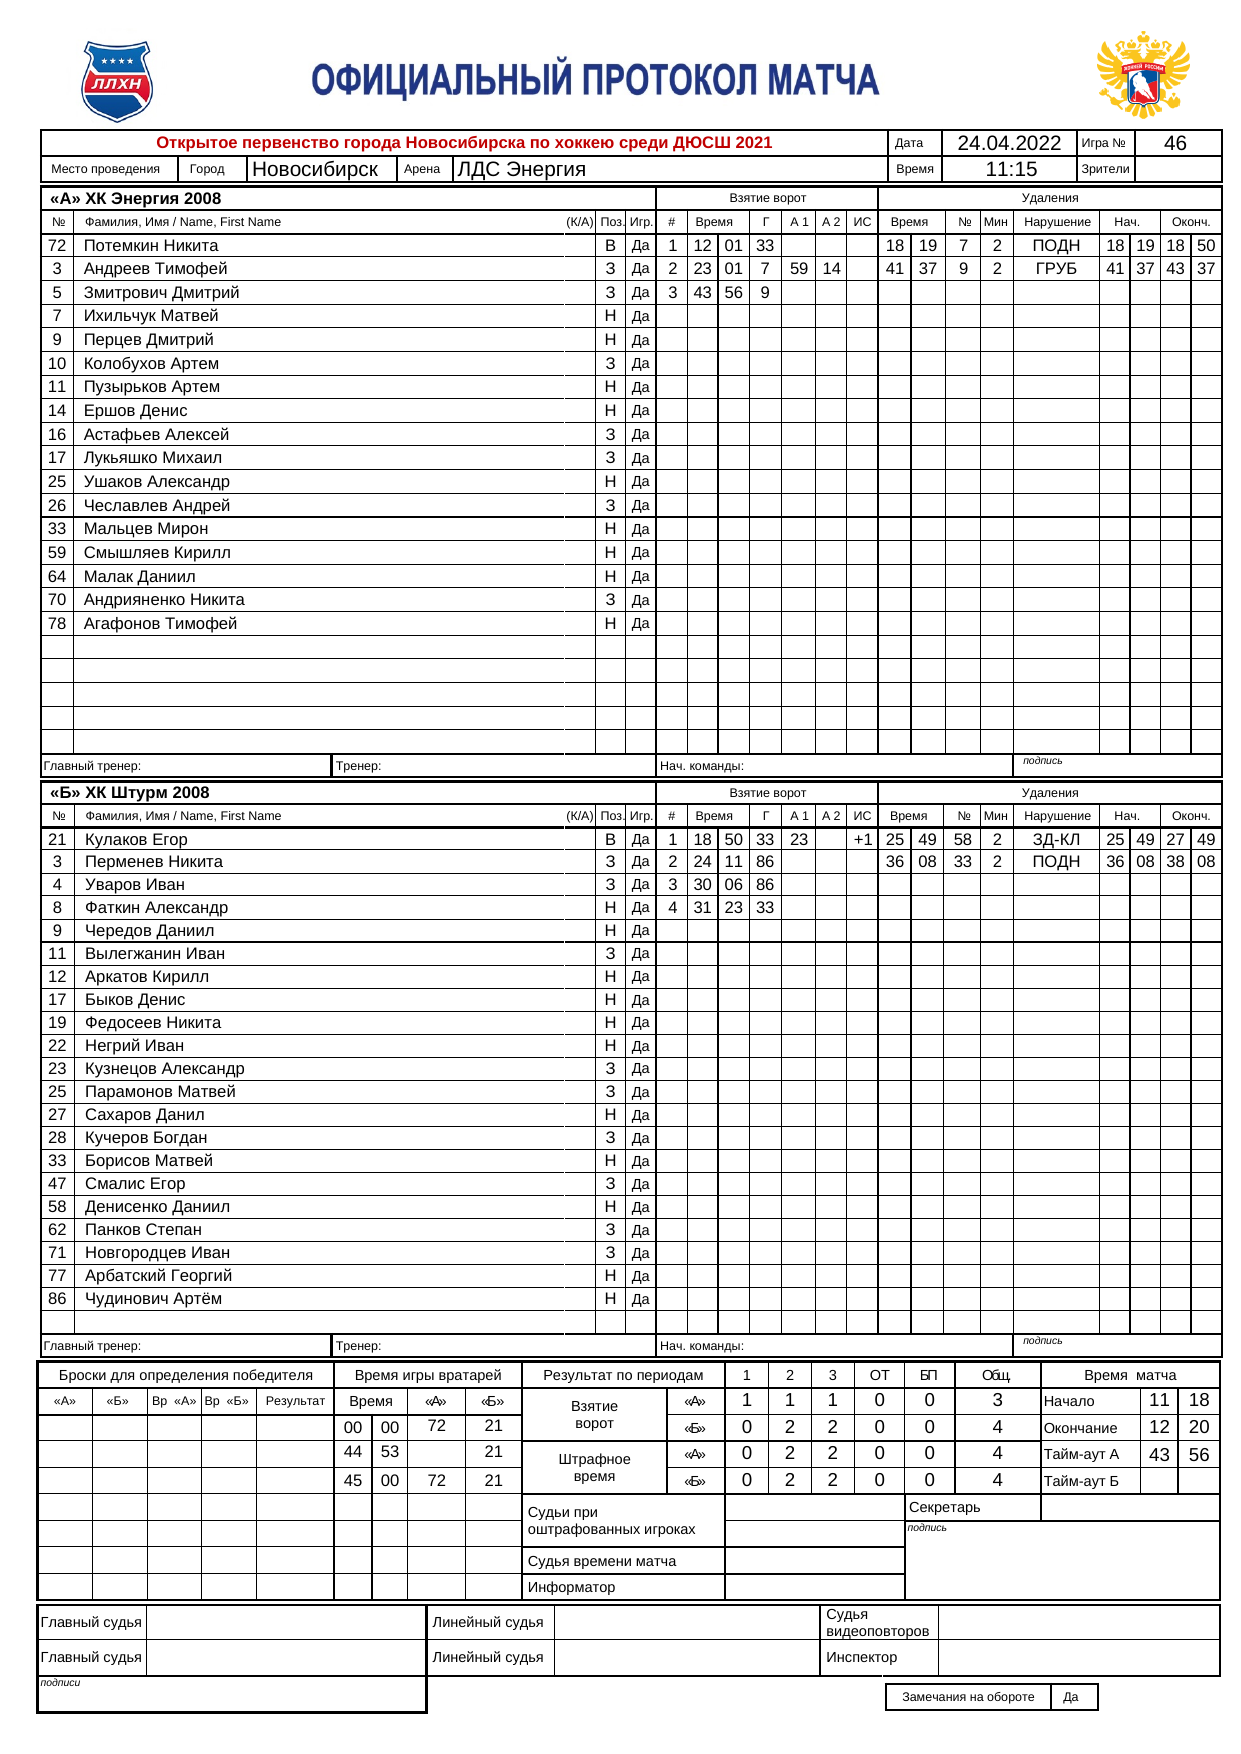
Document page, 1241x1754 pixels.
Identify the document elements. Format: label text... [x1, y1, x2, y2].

table_cell [782, 707, 815, 729]
table_cell [879, 1127, 910, 1149]
table_cell 86 [750, 850, 781, 872]
table_cell Да [626, 829, 655, 849]
table_cell [981, 1127, 1013, 1149]
table_cell [816, 399, 846, 422]
table_cell [879, 989, 910, 1011]
table_cell 18 [1179, 1389, 1219, 1413]
table_cell [782, 966, 815, 987]
table_cell [373, 1521, 407, 1546]
table_cell [981, 281, 1013, 303]
table_header Результат по периодам [523, 1363, 724, 1387]
table_cell Да [626, 1035, 655, 1057]
table_cell 12 [1141, 1415, 1177, 1440]
table_cell 36 [1100, 850, 1129, 872]
table_cell [1131, 1150, 1160, 1172]
table_cell [657, 1242, 687, 1264]
table_cell [782, 328, 815, 351]
table_cell [1014, 1035, 1099, 1057]
table_cell [1014, 494, 1099, 516]
table_cell [1100, 399, 1129, 422]
table_cell [257, 1521, 333, 1546]
table_header 24.04.2022 [943, 131, 1076, 155]
table_cell подпись [1014, 755, 1221, 776]
table_cell [1192, 565, 1221, 587]
table_cell [657, 920, 687, 941]
table_cell [657, 305, 687, 327]
table_cell [688, 470, 717, 493]
table_cell [1014, 707, 1099, 729]
table_cell [782, 565, 815, 587]
table_cell [1100, 683, 1129, 706]
table_cell [657, 636, 687, 658]
table_cell 3 [42, 850, 74, 872]
table_cell [981, 1150, 1013, 1172]
table_cell [688, 494, 717, 516]
table_cell [750, 352, 781, 374]
table_cell 2 [769, 1415, 811, 1440]
table_cell [1161, 612, 1190, 634]
table_cell 0 [726, 1442, 768, 1467]
table_cell [74, 636, 564, 658]
table_cell [1099, 1682, 1220, 1711]
table_cell [657, 1265, 687, 1287]
table_cell [719, 683, 749, 706]
table_cell [688, 328, 717, 351]
table_cell [750, 1173, 781, 1195]
table_header Взятие ворот [657, 188, 877, 209]
table_cell [847, 874, 877, 895]
table_cell Н [596, 966, 625, 987]
table_cell [657, 352, 687, 374]
table_cell Н [596, 989, 625, 1011]
table_cell Новгородцев Иван [75, 1242, 564, 1264]
table_cell [750, 730, 781, 753]
table_cell Лукьяшко Михаил [74, 446, 564, 469]
table_cell [719, 446, 749, 469]
table_header Открытое первенство города Новосибирска по хоккею среди ДЮСШ 2021 [42, 131, 887, 155]
table_cell [1100, 1058, 1129, 1079]
table_cell [750, 636, 781, 658]
table_cell [1131, 352, 1160, 374]
table_cell [74, 730, 564, 753]
table_cell [1161, 636, 1190, 658]
table_cell [912, 707, 945, 729]
table_cell [912, 1311, 943, 1333]
table_cell [688, 1150, 717, 1172]
table_cell З [596, 1081, 625, 1103]
table_cell Фамилия, Имя / Name, First Name [75, 805, 565, 826]
table_cell Оконч. [1161, 805, 1221, 826]
table_cell [981, 494, 1013, 516]
table_cell 86 [42, 1288, 74, 1310]
table_cell [719, 588, 749, 611]
table_cell [565, 1242, 595, 1264]
table_header БП [905, 1363, 954, 1387]
table_cell [879, 966, 910, 987]
table_cell Денисенко Даниил [75, 1196, 564, 1218]
table_cell 25 [42, 1081, 74, 1103]
table_cell [816, 1196, 846, 1218]
table_cell [782, 446, 815, 469]
table_cell [93, 1494, 147, 1520]
table_cell 3 [657, 281, 687, 303]
table_cell [428, 1677, 882, 1711]
table_cell Быков Денис [75, 989, 564, 1011]
table_cell [944, 1035, 980, 1057]
table_cell Г [750, 805, 781, 826]
table_cell [1161, 1081, 1190, 1103]
table_cell [1100, 494, 1129, 516]
table_cell [782, 423, 815, 445]
table_cell Негрий Иван [75, 1035, 564, 1057]
table_cell [565, 1150, 595, 1172]
table_cell [912, 896, 943, 918]
table_cell [944, 1012, 980, 1033]
table_cell [879, 470, 910, 493]
table_cell [981, 1288, 1013, 1310]
table_cell [782, 920, 815, 941]
table_cell [879, 376, 910, 398]
table_cell [1100, 989, 1129, 1011]
table_cell [1100, 446, 1129, 469]
table_cell Город [179, 157, 246, 181]
table_cell [816, 896, 846, 918]
table_cell [1100, 352, 1129, 374]
table_cell [847, 1311, 877, 1333]
table_cell [719, 730, 749, 753]
table_cell «А» [668, 1442, 724, 1467]
table_cell 19 [42, 1012, 74, 1033]
table_cell Смалис Егор [75, 1173, 564, 1195]
table_cell З [596, 446, 625, 469]
table_cell [1131, 1058, 1160, 1079]
table_cell [1161, 1104, 1190, 1126]
table_cell Судья видеоповторов [821, 1606, 938, 1639]
table_cell [1192, 636, 1221, 658]
table_cell [1100, 565, 1129, 587]
table_cell [74, 707, 564, 729]
table_cell 7 [42, 305, 73, 327]
table_cell 49 [1131, 829, 1160, 849]
table_cell [879, 1219, 910, 1241]
table_cell [847, 1242, 877, 1264]
table_cell [879, 305, 910, 327]
table_cell [847, 1035, 877, 1057]
table_cell [1100, 423, 1129, 445]
table_cell 45 [335, 1468, 371, 1493]
table_cell [981, 1104, 1013, 1126]
table_cell [688, 1104, 717, 1126]
table_cell [1100, 1150, 1129, 1172]
table_cell 3 [657, 874, 687, 895]
table_cell 06 [719, 874, 749, 895]
table_cell [912, 1150, 943, 1172]
table_cell [816, 281, 846, 303]
table_cell [912, 328, 945, 351]
table_cell В [596, 235, 625, 256]
table_cell [688, 966, 717, 987]
table_cell [1131, 1081, 1160, 1103]
table_cell [879, 920, 910, 941]
table_cell Н [596, 1150, 625, 1172]
table_cell [688, 1058, 717, 1079]
table_cell Змитрович Дмитрий [74, 281, 564, 303]
table_cell [946, 636, 980, 658]
table_cell [1192, 707, 1221, 729]
table_cell Да [626, 1288, 655, 1310]
table_cell [1161, 1012, 1190, 1033]
table_cell [719, 494, 749, 516]
table_cell [148, 1574, 201, 1599]
table_cell [565, 565, 595, 587]
table_cell [750, 541, 781, 564]
table_cell [565, 352, 595, 374]
table_cell Время [688, 805, 749, 826]
table_cell [847, 328, 877, 351]
table_cell [782, 305, 815, 327]
table_cell [1131, 1288, 1160, 1310]
table_cell [688, 1265, 717, 1287]
table_cell [1131, 1242, 1160, 1264]
table_cell 4 [956, 1468, 1040, 1493]
table_cell [1192, 1265, 1221, 1287]
table_cell [944, 1127, 980, 1149]
table_cell [93, 1574, 147, 1599]
table_cell [981, 1265, 1013, 1287]
table_cell [816, 1035, 846, 1057]
table_cell [565, 659, 595, 682]
table_cell [1192, 1173, 1221, 1195]
table_cell [565, 470, 595, 493]
table_cell [657, 966, 687, 987]
table_cell 33 [944, 850, 980, 872]
table_cell 30 [688, 874, 717, 895]
table_cell 9 [42, 920, 74, 941]
table_cell 18 [688, 829, 717, 849]
table_cell [657, 541, 687, 564]
table_cell [596, 683, 625, 706]
table_cell [981, 874, 1013, 895]
table_cell Кузнецов Александр [75, 1058, 564, 1079]
table_cell 2 [657, 850, 687, 872]
table_cell Фаткин Александр [75, 896, 564, 918]
table_cell [335, 1494, 371, 1520]
table_cell [912, 470, 945, 493]
table_cell [1192, 1081, 1221, 1103]
table_cell [1192, 281, 1221, 303]
table_cell [657, 1150, 687, 1172]
table_cell [1014, 1127, 1099, 1149]
table_cell +1 [847, 829, 877, 849]
table_cell 3 [956, 1389, 1040, 1413]
table_cell [879, 1104, 910, 1126]
table_cell [847, 470, 877, 493]
table_cell [750, 305, 781, 327]
table_cell Новосибирск [248, 157, 396, 181]
table_cell [1161, 565, 1190, 587]
table_cell Чередов Даниил [75, 920, 564, 941]
table_cell [1014, 1173, 1099, 1195]
table_cell [847, 636, 877, 658]
table_cell [408, 1494, 465, 1520]
table_cell Н [596, 1104, 625, 1126]
table_cell 0 [726, 1468, 768, 1493]
table_cell [750, 494, 781, 516]
table_cell 8 [42, 896, 74, 918]
table_cell [74, 659, 564, 682]
table_cell [782, 235, 815, 256]
table_cell [816, 328, 846, 351]
table_cell [688, 1242, 717, 1264]
table_cell [657, 707, 687, 729]
table_cell [1100, 966, 1129, 987]
table_cell [335, 1521, 371, 1546]
table_cell [1100, 730, 1129, 753]
table_cell [1192, 399, 1221, 422]
table_cell 1 [769, 1389, 811, 1413]
table_cell Оконч. [1161, 211, 1221, 233]
table_header Время игры вратарей [335, 1363, 521, 1387]
table_cell «А» [668, 1389, 724, 1413]
table_cell [750, 518, 781, 540]
table_cell [912, 588, 945, 611]
table_cell [719, 920, 749, 941]
table_cell [1014, 966, 1099, 987]
table_cell [944, 966, 980, 987]
table_cell 10 [42, 352, 73, 374]
table_cell [912, 612, 945, 634]
table_cell [879, 1081, 910, 1103]
table_cell [1161, 1242, 1190, 1264]
table_cell [782, 1150, 815, 1172]
table_cell [565, 494, 595, 516]
table_cell [847, 588, 877, 611]
table_cell [816, 376, 846, 398]
table_cell [1161, 1058, 1190, 1079]
table_cell [879, 636, 910, 658]
table_cell [657, 989, 687, 1011]
table_cell [719, 943, 749, 964]
table_cell [816, 730, 846, 753]
table_cell [565, 235, 595, 256]
table_cell А 1 [782, 211, 815, 233]
table_cell [816, 1311, 846, 1333]
table_cell [257, 1416, 333, 1440]
table_cell [1131, 1035, 1160, 1057]
table_cell [1161, 588, 1190, 611]
table_cell [565, 588, 595, 611]
table_header ОТ [855, 1363, 904, 1387]
table_cell 21 [466, 1468, 521, 1493]
table_cell [816, 305, 846, 327]
table_cell Да [626, 494, 655, 516]
table_cell [750, 920, 781, 941]
table_cell [946, 730, 980, 753]
table_cell [782, 1173, 815, 1195]
table_cell [565, 829, 595, 849]
table_cell [93, 1441, 147, 1467]
table_cell [1161, 659, 1190, 682]
table_cell Кулаков Егор [75, 829, 564, 849]
table_cell [912, 1127, 943, 1149]
table_cell [1131, 1265, 1160, 1287]
table_cell [981, 1173, 1013, 1195]
table_cell Да [626, 1012, 655, 1033]
table_cell Главный тренер: [42, 755, 330, 776]
table_cell [688, 659, 717, 682]
table_cell [944, 874, 980, 895]
table_cell [565, 683, 595, 706]
table_cell ЛДС Энергия [454, 157, 887, 181]
table_cell [1161, 966, 1190, 987]
table_cell Сахаров Данил [75, 1104, 564, 1126]
table_cell 24 [688, 850, 717, 872]
table_cell Малак Даниил [74, 565, 564, 587]
table_cell [750, 1035, 781, 1057]
table_cell Н [596, 518, 625, 540]
table_cell [946, 281, 980, 303]
table_cell [147, 1640, 425, 1675]
table_cell [373, 1494, 407, 1520]
table_cell [847, 565, 877, 587]
table_cell [1131, 707, 1160, 729]
table_cell [1100, 612, 1129, 634]
table_cell [688, 1311, 717, 1333]
table_cell З [596, 257, 625, 280]
table_cell [1014, 943, 1099, 964]
table_cell 7 [946, 235, 980, 256]
table_cell 72 [408, 1468, 465, 1493]
table_cell [912, 494, 945, 516]
table_cell [912, 966, 943, 987]
table_cell Штрафное время [523, 1442, 666, 1493]
table_cell [1131, 376, 1160, 398]
table_cell [719, 1311, 749, 1333]
table_cell [1131, 896, 1160, 918]
table_cell [750, 1081, 781, 1103]
table_cell [816, 541, 846, 564]
table_cell 26 [42, 494, 73, 516]
table_cell [847, 1196, 877, 1218]
table_cell [1014, 470, 1099, 493]
table_cell [750, 1311, 781, 1333]
table_cell Да [626, 1058, 655, 1079]
table_cell [1131, 989, 1160, 1011]
table_cell [1192, 1104, 1221, 1126]
table_cell А 2 [816, 805, 846, 826]
table_cell Н [596, 1288, 625, 1310]
table_cell 19 [1131, 235, 1160, 256]
table_cell А 1 [782, 805, 815, 826]
table_cell 11 [42, 943, 74, 964]
table_cell [879, 565, 910, 587]
table_cell [879, 730, 910, 753]
table_cell Линейный судья [428, 1606, 554, 1639]
table_cell [719, 1173, 749, 1195]
table_cell «А» [39, 1389, 92, 1413]
table_cell 9 [946, 257, 980, 280]
table_cell Секретарь [906, 1495, 1040, 1520]
table_cell [596, 659, 625, 682]
table_cell 1 [657, 829, 687, 849]
table_cell [1131, 494, 1160, 516]
table_cell [1014, 423, 1099, 445]
table_cell 21 [42, 829, 74, 849]
table_cell [782, 352, 815, 374]
table_cell [1161, 376, 1190, 398]
table_cell [782, 1265, 815, 1287]
table_cell [565, 966, 595, 987]
table_cell [782, 1127, 815, 1149]
table_cell 18 [879, 235, 910, 256]
table_cell [1014, 1311, 1099, 1333]
table_cell [946, 683, 980, 706]
table_cell [816, 1058, 846, 1079]
table_cell [912, 1196, 943, 1218]
table_cell [1014, 989, 1099, 1011]
table_cell [946, 707, 980, 729]
table_cell [202, 1521, 256, 1546]
table_cell [1192, 1150, 1221, 1172]
table_cell [816, 565, 846, 587]
table_cell подпись [906, 1522, 1219, 1599]
table_cell 2 [981, 850, 1013, 872]
table_cell З [596, 423, 625, 445]
table_cell Время [889, 157, 941, 181]
table_cell [408, 1547, 465, 1573]
table_cell [1014, 328, 1099, 351]
table_cell З [596, 1127, 625, 1149]
table_cell [1131, 1127, 1160, 1149]
table_cell [1100, 1219, 1129, 1241]
table_cell [688, 683, 717, 706]
table_cell [847, 920, 877, 941]
table_cell 33 [750, 829, 781, 849]
table_cell Н [596, 920, 625, 941]
table_cell [1136, 157, 1221, 181]
table_cell [782, 281, 815, 303]
table_cell [688, 588, 717, 611]
table_cell [657, 446, 687, 469]
table_cell [1192, 1127, 1221, 1149]
table_cell [1141, 1468, 1177, 1493]
table_cell [1131, 541, 1160, 564]
table_cell 20 [1179, 1415, 1219, 1440]
table_cell [596, 636, 625, 658]
table_cell [719, 659, 749, 682]
table_cell Н [596, 328, 625, 351]
table_cell [565, 920, 595, 941]
table_cell [1161, 920, 1190, 941]
table_header «Б» ХК Штурм 2008 [42, 783, 655, 803]
table_cell 2 [981, 257, 1013, 280]
table_cell [750, 588, 781, 611]
table_cell Да [626, 1150, 655, 1172]
table_cell [981, 541, 1013, 564]
table_cell [782, 541, 815, 564]
table_cell Чеславлев Андрей [74, 494, 564, 516]
table_cell [981, 636, 1013, 658]
table_cell [42, 730, 73, 753]
table_cell 25 [42, 470, 73, 493]
table_cell [750, 707, 781, 729]
table_cell 50 [719, 829, 749, 849]
table_cell 4 [657, 896, 687, 918]
table_cell [1131, 636, 1160, 658]
table_cell [1192, 920, 1221, 941]
table_cell [1192, 966, 1221, 987]
table_cell [816, 707, 846, 729]
table_cell [1161, 989, 1190, 1011]
table_cell Потемкин Никита [74, 235, 564, 256]
table_cell [596, 707, 625, 729]
table_cell Уваров Иван [75, 874, 564, 895]
table_cell [147, 1606, 425, 1639]
table_cell [1161, 1173, 1190, 1195]
table_cell 27 [1161, 829, 1190, 849]
table_cell [879, 1058, 910, 1079]
table_cell [981, 446, 1013, 469]
table_cell [719, 470, 749, 493]
table_cell [782, 1058, 815, 1079]
table_cell [1131, 659, 1160, 682]
table_cell [847, 1265, 877, 1287]
table_cell [565, 281, 595, 303]
table_cell [847, 1173, 877, 1195]
table_cell [750, 1058, 781, 1079]
table_cell 49 [1192, 829, 1221, 849]
table_cell [565, 1288, 595, 1310]
table_cell [1192, 470, 1221, 493]
table_cell 2 [981, 829, 1013, 849]
table_cell [1161, 874, 1190, 895]
table_cell [847, 1104, 877, 1126]
table_cell 0 [855, 1415, 904, 1440]
table_cell № [42, 211, 73, 233]
table_cell [912, 683, 945, 706]
table_cell [719, 1104, 749, 1126]
table_cell [750, 399, 781, 422]
table_cell [565, 612, 595, 634]
table_cell [912, 659, 945, 682]
table_cell [565, 257, 595, 280]
table_cell [408, 1521, 465, 1546]
table_cell [847, 1219, 877, 1241]
table_cell 0 [905, 1415, 954, 1440]
table_cell Главный судья [39, 1606, 146, 1639]
table_cell 77 [42, 1265, 74, 1287]
table_cell 25 [1100, 829, 1129, 849]
table_cell [912, 352, 945, 374]
table_cell 78 [42, 612, 73, 634]
table_cell Да [626, 612, 655, 634]
table_cell [1131, 1012, 1160, 1033]
table_cell [688, 518, 717, 540]
table_cell [944, 989, 980, 1011]
table_cell Агафонов Тимофей [74, 612, 564, 634]
table_cell [1014, 588, 1099, 611]
table_cell [1014, 896, 1099, 918]
table_cell 16 [42, 423, 73, 445]
table_header Взятие ворот [657, 783, 877, 803]
table_cell Зрители [1078, 157, 1134, 181]
table_cell 11 [42, 376, 73, 398]
table_cell [847, 966, 877, 987]
table_cell [782, 850, 815, 872]
table_header Игра № [1078, 131, 1134, 155]
table_cell [202, 1416, 256, 1440]
table_cell 0 [726, 1415, 768, 1440]
table_cell 41 [1100, 257, 1129, 280]
table_cell [565, 1104, 595, 1126]
table_cell [816, 920, 846, 941]
table_cell 08 [1131, 850, 1160, 872]
table_cell [688, 1081, 717, 1103]
table_cell [912, 1081, 943, 1103]
table_cell [1014, 352, 1099, 374]
table_cell [1014, 1219, 1099, 1241]
table_cell Чудинович Артём [75, 1288, 564, 1310]
table_cell Н [596, 612, 625, 634]
table_cell [373, 1547, 407, 1573]
table_cell [912, 1242, 943, 1264]
table_cell Да [626, 896, 655, 918]
table_cell Н [596, 376, 625, 398]
table_cell [1014, 683, 1099, 706]
table_cell [750, 989, 781, 1011]
table_cell [782, 636, 815, 658]
table_cell 33 [750, 235, 781, 256]
table_cell [939, 1606, 1219, 1639]
table_cell З [596, 1242, 625, 1264]
table_cell [1100, 1311, 1129, 1333]
table_cell 2 [812, 1415, 854, 1440]
table_cell [782, 659, 815, 682]
table_cell [816, 1012, 846, 1033]
table_cell [912, 1035, 943, 1057]
table_cell [1014, 376, 1099, 398]
table_cell Тренер: [333, 755, 655, 776]
table_cell [816, 966, 846, 987]
table_cell [657, 1219, 687, 1241]
table_cell [657, 565, 687, 587]
table_cell [1100, 1242, 1129, 1264]
table_cell [912, 730, 945, 753]
table_cell З [596, 494, 625, 516]
table_cell 41 [879, 257, 910, 280]
table_header «А» ХК Энергия 2008 [42, 188, 655, 209]
table_cell 23 [719, 896, 749, 918]
table_cell [981, 352, 1013, 374]
table_cell [626, 683, 655, 706]
table_cell [1014, 1012, 1099, 1033]
table_cell [657, 683, 687, 706]
table_cell [1100, 281, 1129, 303]
table_cell [782, 1035, 815, 1057]
table_cell 11 [719, 850, 749, 872]
table_cell [565, 305, 595, 327]
table_cell Н [596, 565, 625, 587]
table_cell [782, 1104, 815, 1126]
table_cell [1192, 1058, 1221, 1079]
table_cell Арена [398, 157, 452, 181]
table_cell [565, 1058, 595, 1079]
table_cell [816, 683, 846, 706]
table_cell [750, 423, 781, 445]
table_cell Г [750, 211, 781, 233]
table_cell Н [596, 1012, 625, 1033]
table_cell Мальцев Мирон [74, 518, 564, 540]
table_cell [657, 1012, 687, 1033]
table_cell [782, 376, 815, 398]
table_cell [1161, 1288, 1190, 1310]
table_cell [879, 1173, 910, 1195]
table_cell [565, 989, 595, 1011]
table_cell Н [596, 1265, 625, 1287]
table_cell 4 [42, 874, 74, 895]
table_cell Время [879, 805, 943, 826]
table_cell [946, 305, 980, 327]
table_cell [202, 1547, 256, 1573]
table_cell [257, 1468, 333, 1493]
table_cell [879, 707, 910, 729]
table_cell Время [688, 211, 749, 233]
table_cell [816, 423, 846, 445]
table_cell [42, 707, 73, 729]
table_cell [39, 1521, 92, 1546]
table_cell [981, 399, 1013, 422]
table_header Да [1052, 1685, 1097, 1709]
table_cell [1100, 588, 1129, 611]
table_cell Да [626, 966, 655, 987]
table_cell [42, 659, 73, 682]
table_cell 4 [956, 1442, 1040, 1467]
table_cell [981, 943, 1013, 964]
table_cell [847, 683, 877, 706]
table_cell [1100, 659, 1129, 682]
table_cell [555, 1640, 819, 1675]
table_cell [1192, 446, 1221, 469]
table_cell [981, 518, 1013, 540]
table_cell 28 [42, 1127, 74, 1149]
table_cell Информатор [523, 1575, 724, 1599]
table_cell [816, 636, 846, 658]
table_cell [1192, 588, 1221, 611]
table_cell [39, 1441, 92, 1467]
table_cell Поз. [596, 805, 625, 826]
table_cell З [596, 588, 625, 611]
table_cell Аркатов Кирилл [75, 966, 564, 987]
table_cell подпись [1014, 1335, 1221, 1356]
table_cell [750, 683, 781, 706]
table_cell 43 [688, 281, 717, 303]
table_cell [565, 943, 595, 964]
table_cell [782, 1081, 815, 1103]
table_cell [202, 1441, 256, 1467]
table_cell [816, 1288, 846, 1310]
table_cell [719, 1058, 749, 1079]
table_header Замечания на обороте [887, 1685, 1050, 1709]
table_cell [1014, 1265, 1099, 1287]
table_cell 25 [879, 829, 910, 849]
table_cell Да [626, 541, 655, 564]
table_cell [1131, 281, 1160, 303]
table_cell [981, 1196, 1013, 1218]
table_cell [939, 1640, 1219, 1675]
table_cell 72 [42, 235, 73, 256]
table_cell 37 [912, 257, 945, 280]
table_cell [657, 1196, 687, 1218]
table_cell [565, 707, 595, 729]
table_cell Колобухов Артем [74, 352, 564, 374]
table_cell [879, 423, 910, 445]
table_cell (К/А) [565, 805, 595, 826]
table_cell Взятие ворот [523, 1389, 666, 1440]
table_cell Нарушение [1014, 211, 1099, 233]
table_cell [1014, 281, 1099, 303]
table_cell [626, 636, 655, 658]
table_cell Да [626, 281, 655, 303]
table_cell [944, 1219, 980, 1241]
table_cell 27 [42, 1104, 74, 1126]
table_cell 0 [855, 1468, 904, 1493]
table_cell [1100, 376, 1129, 398]
table_cell [719, 1196, 749, 1218]
table_cell [719, 305, 749, 327]
table_cell [912, 874, 943, 895]
table_cell [1192, 352, 1221, 374]
table_cell [1192, 730, 1221, 753]
table_cell [750, 1288, 781, 1310]
table_cell Да [626, 850, 655, 872]
table_cell [688, 446, 717, 469]
table_cell [688, 612, 717, 634]
table_cell Тренер: [333, 1335, 655, 1356]
table_cell 3 [42, 257, 73, 280]
table_cell Андрияненко Никита [74, 588, 564, 611]
table_cell Время [335, 1389, 407, 1413]
table_cell 31 [688, 896, 717, 918]
table_cell [719, 1127, 749, 1149]
table_cell [1161, 423, 1190, 445]
table_cell [719, 1219, 749, 1241]
table_cell Да [626, 376, 655, 398]
table_cell [750, 659, 781, 682]
table_cell [688, 1173, 717, 1195]
table_cell [1131, 470, 1160, 493]
table_cell [879, 541, 910, 564]
table_cell [719, 423, 749, 445]
table_cell [816, 1173, 846, 1195]
table_cell [847, 257, 877, 280]
table_cell [912, 1058, 943, 1079]
table_cell Н [596, 1196, 625, 1218]
table_cell [750, 376, 781, 398]
table_cell [879, 1288, 910, 1310]
table_cell [1192, 423, 1221, 445]
table_cell [688, 565, 717, 587]
table_cell [847, 376, 877, 398]
table_cell [750, 1127, 781, 1149]
table_cell 64 [42, 565, 73, 587]
table_cell [1192, 612, 1221, 634]
table_cell [1131, 874, 1160, 895]
table_cell подписи [39, 1677, 425, 1711]
table_cell 12 [688, 235, 717, 256]
table_cell [816, 1127, 846, 1149]
table_cell 11 [1141, 1389, 1177, 1413]
table_cell [93, 1547, 147, 1573]
table_cell [847, 1058, 877, 1079]
table_cell [726, 1575, 904, 1599]
table_cell Вылегжанин Иван [75, 943, 564, 964]
table_cell [626, 730, 655, 753]
table_cell [879, 399, 910, 422]
table_cell Судьи при оштрафованных игроках [523, 1495, 724, 1546]
table_cell Арбатский Георгий [75, 1265, 564, 1287]
table_cell [879, 943, 910, 964]
table_cell [946, 399, 980, 422]
table_cell [1161, 1150, 1190, 1172]
table_cell [981, 376, 1013, 398]
table_cell [1100, 541, 1129, 564]
table_cell [1100, 1288, 1129, 1310]
table_cell [719, 518, 749, 540]
table_cell [946, 494, 980, 516]
table_cell [42, 1311, 74, 1333]
table_cell [39, 1574, 92, 1599]
table_cell Н [596, 1035, 625, 1057]
table_cell [847, 1288, 877, 1310]
table_cell Н [596, 399, 625, 422]
table_cell [912, 446, 945, 469]
table_cell [688, 1288, 717, 1310]
table_cell [719, 1035, 749, 1057]
table_cell ИС [847, 211, 877, 233]
table_cell 0 [905, 1442, 954, 1467]
table_cell [688, 541, 717, 564]
table_cell [657, 1104, 687, 1126]
table_cell [719, 966, 749, 987]
table_cell [1131, 305, 1160, 327]
table_cell [944, 1242, 980, 1264]
table_cell [1192, 305, 1221, 327]
table_cell [1100, 920, 1129, 941]
table_cell [1014, 305, 1099, 327]
table_cell 9 [750, 281, 781, 303]
table_cell [750, 565, 781, 587]
table_cell [1014, 1150, 1099, 1172]
table_cell [335, 1574, 371, 1599]
table_cell ПОДН [1014, 235, 1099, 256]
table_cell [981, 328, 1013, 351]
table_cell [946, 376, 980, 398]
table_cell [1100, 636, 1129, 658]
table_cell [1014, 874, 1099, 895]
table_cell З [596, 850, 625, 872]
table_cell Игр. [626, 211, 655, 233]
table_cell Нач. [1100, 805, 1160, 826]
table_cell [657, 470, 687, 493]
table_cell Нарушение [1014, 805, 1099, 826]
table_cell [1161, 446, 1190, 469]
table_cell [879, 1035, 910, 1057]
table_cell [1161, 730, 1190, 753]
table_cell Да [626, 423, 655, 445]
table_cell [657, 328, 687, 351]
table_cell [879, 281, 910, 303]
table_cell [981, 730, 1013, 753]
table_cell [565, 1035, 595, 1057]
table_cell 14 [42, 399, 73, 422]
table_cell [847, 850, 877, 872]
table_cell [1192, 1288, 1221, 1310]
table_cell [257, 1494, 333, 1520]
table_cell 7 [750, 257, 781, 280]
table_cell [39, 1468, 92, 1493]
table_cell Тайм-аут Б [1042, 1468, 1140, 1493]
table_cell [74, 683, 564, 706]
table_cell [1161, 683, 1190, 706]
table_cell [816, 1242, 846, 1264]
table_cell [148, 1547, 201, 1573]
table_cell Окончание [1042, 1415, 1140, 1440]
table_cell [657, 659, 687, 682]
table_cell Да [626, 943, 655, 964]
table_cell [782, 989, 815, 1011]
table_header Удаления [879, 783, 1221, 803]
table_cell 2 [657, 257, 687, 280]
table_cell [719, 1265, 749, 1287]
table_cell [750, 1242, 781, 1264]
table_cell [782, 943, 815, 964]
table_cell Игр. [626, 805, 655, 826]
table_cell Да [626, 446, 655, 469]
table_cell [1100, 707, 1129, 729]
table_cell [782, 612, 815, 634]
table_cell [981, 470, 1013, 493]
table_cell [1014, 1104, 1099, 1126]
table_cell [847, 1150, 877, 1172]
table_cell [816, 518, 846, 540]
table_cell Да [626, 328, 655, 351]
table_cell Борисов Матвей [75, 1150, 564, 1172]
table_cell 53 [373, 1441, 407, 1467]
table_cell [1131, 423, 1160, 445]
table_cell [42, 636, 73, 658]
table_cell З [596, 874, 625, 895]
table_cell [847, 423, 877, 445]
table_cell Да [626, 1242, 655, 1264]
table_cell [657, 1035, 687, 1057]
table_cell [847, 896, 877, 918]
table_cell [596, 730, 625, 753]
table_cell 58 [944, 829, 980, 849]
table_cell 0 [905, 1389, 954, 1413]
table_cell 59 [42, 541, 73, 564]
table_cell [981, 423, 1013, 445]
table_cell [1161, 470, 1190, 493]
table_cell [816, 1104, 846, 1126]
table_cell [1131, 518, 1160, 540]
table_cell [1161, 1127, 1190, 1149]
table_cell [912, 376, 945, 398]
table_cell [782, 1219, 815, 1241]
table_cell Да [626, 920, 655, 941]
table_cell [847, 541, 877, 564]
table_cell [946, 446, 980, 469]
table_cell [912, 1265, 943, 1287]
table_cell [1014, 1196, 1099, 1218]
table_cell [719, 1288, 749, 1310]
table_cell [912, 1288, 943, 1310]
table_cell [1100, 1173, 1129, 1195]
table_cell [879, 659, 910, 682]
table_cell [565, 1311, 595, 1333]
table_cell [946, 612, 980, 634]
table_cell Федосеев Никита [75, 1012, 564, 1033]
table_cell [782, 1288, 815, 1310]
table_cell 62 [42, 1219, 74, 1241]
table_cell Вр «А» [148, 1389, 201, 1413]
table_cell [565, 328, 595, 351]
table_cell 4 [956, 1415, 1040, 1440]
table_cell [626, 659, 655, 682]
table_cell [981, 966, 1013, 987]
table_cell 43 [1161, 257, 1190, 280]
table_cell Да [626, 565, 655, 587]
table_cell [1131, 730, 1160, 753]
table_cell [879, 352, 910, 374]
table_cell [879, 446, 910, 469]
table_cell [946, 588, 980, 611]
table_cell 00 [373, 1416, 407, 1440]
table_cell [1014, 730, 1099, 753]
table_cell [148, 1521, 201, 1546]
table_cell З [596, 1058, 625, 1079]
table_cell [981, 1242, 1013, 1264]
table_cell 0 [855, 1442, 904, 1467]
table_cell [981, 565, 1013, 587]
table_cell Тайм-аут А [1042, 1441, 1140, 1467]
table_cell 58 [42, 1196, 74, 1218]
table_cell [879, 1196, 910, 1218]
table_cell [719, 565, 749, 587]
table_cell 1 [657, 235, 687, 256]
table_cell [565, 636, 595, 658]
table_cell Ершов Денис [74, 399, 564, 422]
table_cell [688, 399, 717, 422]
table_cell # [657, 805, 687, 826]
table_cell [944, 1104, 980, 1126]
table_cell 0 [855, 1389, 904, 1413]
table_cell [1131, 328, 1160, 351]
table_cell [1192, 683, 1221, 706]
table_cell Главный судья [39, 1640, 146, 1675]
table_cell Да [626, 235, 655, 256]
table_cell [912, 1219, 943, 1241]
table_cell [1131, 1104, 1160, 1126]
table_cell [148, 1441, 201, 1467]
table_cell [912, 1012, 943, 1033]
table_cell «Б» [668, 1468, 724, 1493]
table_cell [912, 1173, 943, 1195]
table_cell [782, 896, 815, 918]
table_cell [719, 636, 749, 658]
table_cell [1014, 1081, 1099, 1103]
table_cell Место проведения [42, 157, 177, 181]
table_cell [847, 352, 877, 374]
table_cell [750, 1012, 781, 1033]
table_cell [1161, 1311, 1190, 1333]
table_header 1 [726, 1363, 768, 1387]
table_cell [1131, 446, 1160, 469]
table_cell [750, 1150, 781, 1172]
table_cell [782, 1012, 815, 1033]
table_cell [1192, 943, 1221, 964]
table_cell 56 [1179, 1441, 1219, 1467]
table_cell [1161, 305, 1190, 327]
table_cell [42, 683, 73, 706]
table_cell [944, 1265, 980, 1287]
table_cell 12 [42, 966, 74, 987]
table_cell [1100, 943, 1129, 964]
table_cell (К/А) [565, 211, 595, 233]
table_cell [981, 707, 1013, 729]
table_cell [565, 874, 595, 895]
table_cell [565, 376, 595, 398]
table_cell [565, 1081, 595, 1103]
table_cell [565, 1196, 595, 1218]
table_cell [1192, 1311, 1221, 1333]
table_header Удаления [879, 188, 1221, 209]
table_cell 70 [42, 588, 73, 611]
table_cell [912, 943, 943, 964]
table_cell [816, 235, 846, 256]
table_cell [555, 1606, 819, 1639]
table_cell 21 [466, 1416, 521, 1440]
table_cell [408, 1574, 465, 1599]
table_cell З [596, 281, 625, 303]
table_cell [719, 1242, 749, 1264]
table_cell [688, 423, 717, 445]
table_cell [719, 612, 749, 634]
table_cell 00 [373, 1468, 407, 1493]
table_cell [750, 470, 781, 493]
table_cell Линейный судья [428, 1640, 554, 1675]
table_cell [944, 943, 980, 964]
table_cell [946, 328, 980, 351]
table_cell [912, 305, 945, 327]
table_cell [1014, 659, 1099, 682]
table_cell [750, 943, 781, 964]
table_cell [1192, 1012, 1221, 1033]
table_cell З [596, 1219, 625, 1241]
table_cell [657, 1173, 687, 1195]
table_cell [1100, 1265, 1129, 1287]
table_cell [408, 1441, 465, 1467]
table_cell [912, 989, 943, 1011]
table_cell [912, 1104, 943, 1126]
table_cell [688, 920, 717, 941]
table_cell [1192, 376, 1221, 398]
table_cell [1131, 399, 1160, 422]
table_cell [944, 1288, 980, 1310]
table_cell [719, 1081, 749, 1103]
table_cell Ушаков Александр [74, 470, 564, 493]
table_cell 72 [408, 1416, 465, 1440]
table_cell [1161, 1265, 1190, 1287]
table_cell ИС [847, 805, 877, 826]
table_cell [657, 1127, 687, 1149]
table_cell [688, 989, 717, 1011]
table_cell Да [626, 1173, 655, 1195]
table_cell [944, 1081, 980, 1103]
table_cell 18 [1100, 235, 1129, 256]
table_cell Перменев Никита [75, 850, 564, 872]
table_cell [202, 1574, 256, 1599]
table_cell [912, 636, 945, 658]
table_cell [1131, 683, 1160, 706]
table_cell «Б» [668, 1415, 724, 1440]
table_cell 33 [42, 518, 73, 540]
table_cell Пузырьков Артем [74, 376, 564, 398]
table_cell [946, 518, 980, 540]
table_cell [1192, 659, 1221, 682]
table_cell [944, 1173, 980, 1195]
table_cell 38 [1161, 850, 1190, 872]
table_cell [1161, 494, 1190, 516]
table_cell [816, 829, 846, 849]
table_cell «А» [408, 1389, 465, 1413]
table_cell [946, 352, 980, 374]
table_cell [688, 1035, 717, 1057]
table_cell Мин [981, 211, 1013, 233]
table_cell [912, 399, 945, 422]
table_cell [847, 494, 877, 516]
table_cell «Б» [93, 1389, 147, 1413]
table_cell [879, 588, 910, 611]
table_cell [946, 541, 980, 564]
table_cell 23 [42, 1058, 74, 1079]
table_cell [202, 1494, 256, 1520]
table_cell 1 [726, 1389, 768, 1413]
table_cell [1192, 989, 1221, 1011]
table_cell [1014, 541, 1099, 564]
table_cell 43 [1141, 1441, 1177, 1467]
table_cell Н [596, 305, 625, 327]
table_cell [1161, 352, 1190, 374]
table_cell [1100, 896, 1129, 918]
table_cell [657, 612, 687, 634]
table_cell [466, 1547, 521, 1573]
table_cell [782, 494, 815, 516]
table_cell Да [626, 1127, 655, 1149]
table_cell [782, 730, 815, 753]
table_cell [847, 446, 877, 469]
table_cell Время [879, 211, 945, 233]
table_cell [1014, 612, 1099, 634]
table_cell Да [626, 1081, 655, 1103]
table_cell [782, 874, 815, 895]
table_cell [39, 1416, 92, 1440]
table_cell [688, 305, 717, 327]
table_cell [816, 612, 846, 634]
table_cell Да [626, 352, 655, 374]
table_cell 14 [816, 257, 846, 280]
table_cell [1014, 636, 1099, 658]
table_cell 08 [1192, 850, 1221, 872]
table_cell [847, 1012, 877, 1033]
table_cell [816, 1265, 846, 1287]
table_cell [1100, 1196, 1129, 1218]
table_cell [719, 707, 749, 729]
table_cell 01 [719, 235, 749, 256]
table_cell [981, 1081, 1013, 1103]
table_cell [816, 850, 846, 872]
table_cell [626, 707, 655, 729]
table_cell [1100, 518, 1129, 540]
table_cell [981, 659, 1013, 682]
table_cell 44 [335, 1441, 371, 1467]
table_cell [847, 399, 877, 422]
table_cell 33 [42, 1150, 74, 1172]
table_cell [1100, 1104, 1129, 1126]
table_cell 59 [782, 257, 815, 280]
table_cell [1100, 1035, 1129, 1057]
table_cell [1179, 1468, 1219, 1493]
table_cell [944, 1196, 980, 1218]
table_cell [657, 399, 687, 422]
table_cell [565, 399, 595, 422]
table_cell [1131, 1311, 1160, 1333]
table_cell ЗД-КЛ [1014, 829, 1099, 849]
table_cell Да [626, 588, 655, 611]
table_cell 11:15 [943, 157, 1076, 181]
table_cell [1192, 518, 1221, 540]
table_cell Результат [257, 1389, 333, 1413]
table_cell [816, 989, 846, 1011]
table_cell [912, 518, 945, 540]
table_cell [565, 1127, 595, 1149]
table_cell [750, 446, 781, 469]
table_cell 17 [42, 446, 73, 469]
table_cell [750, 1265, 781, 1287]
table_cell 37 [1131, 257, 1160, 280]
table_cell [981, 305, 1013, 327]
table_cell Нач. команды: [657, 755, 1012, 776]
table_cell [782, 683, 815, 706]
table_cell [75, 1311, 564, 1333]
table_cell [1192, 1196, 1221, 1218]
table_cell № [946, 211, 980, 233]
table_cell Главный тренер: [42, 1335, 330, 1356]
table_cell [565, 446, 595, 469]
table_cell [657, 423, 687, 445]
table_cell Фамилия, Имя / Name, First Name [74, 211, 565, 233]
table_cell [847, 281, 877, 303]
table_cell [1131, 612, 1160, 634]
table_cell 18 [1161, 235, 1190, 256]
table_header 46 [1136, 131, 1221, 155]
table_cell [1161, 1219, 1190, 1241]
table_cell [1131, 920, 1160, 941]
table_cell [719, 1012, 749, 1033]
table_cell 33 [750, 896, 781, 918]
table_cell Вр «Б» [202, 1389, 256, 1413]
table_cell [719, 376, 749, 398]
table_header Общ. [956, 1363, 1040, 1387]
table_cell Да [626, 1219, 655, 1241]
table_cell [912, 423, 945, 445]
table_cell [726, 1521, 904, 1546]
table_cell [657, 943, 687, 964]
table_cell Перцев Дмитрий [74, 328, 564, 351]
table_header Броски для определения победителя [39, 1363, 333, 1387]
table_cell [912, 541, 945, 564]
table_cell [816, 1219, 846, 1241]
table_cell [944, 1311, 980, 1333]
table_cell Кучеров Богдан [75, 1127, 564, 1149]
table_cell А 2 [816, 211, 846, 233]
table_cell [981, 1311, 1013, 1333]
table_cell # [657, 211, 687, 233]
table_cell [981, 683, 1013, 706]
table_cell [1100, 1012, 1129, 1033]
table_cell [257, 1441, 333, 1467]
table_cell [626, 1311, 655, 1333]
table_cell [1014, 518, 1099, 540]
table_cell [565, 541, 595, 564]
table_cell [1100, 1127, 1129, 1149]
table_cell [688, 730, 717, 753]
table_cell [1192, 1219, 1221, 1241]
table_cell Парамонов Матвей [75, 1081, 564, 1103]
table_cell [1014, 446, 1099, 469]
table_cell [726, 1548, 904, 1573]
table_cell Смышляев Кирилл [74, 541, 564, 564]
table_cell Да [626, 1265, 655, 1287]
table_cell [981, 1012, 1013, 1033]
table_cell 37 [1192, 257, 1221, 280]
table_cell [1131, 1196, 1160, 1218]
table_cell 21 [466, 1441, 521, 1467]
table_cell 86 [750, 874, 781, 895]
table_cell 22 [42, 1035, 74, 1057]
table_cell [1192, 494, 1221, 516]
table_cell [816, 494, 846, 516]
table_cell [1161, 1035, 1190, 1057]
table_cell [565, 1219, 595, 1241]
table_cell ГРУБ [1014, 257, 1099, 280]
table_cell Нач. [1100, 211, 1160, 233]
table_cell 2 [812, 1468, 854, 1493]
table_cell [981, 896, 1013, 918]
table_cell [565, 423, 595, 445]
table_cell [816, 1081, 846, 1103]
table_cell [1042, 1495, 1219, 1520]
table_cell [879, 1311, 910, 1333]
table_cell [1014, 399, 1099, 422]
table_cell [202, 1468, 256, 1493]
table_cell [879, 1012, 910, 1033]
table_cell [688, 1012, 717, 1033]
table_cell [1131, 966, 1160, 987]
table_cell [879, 874, 910, 895]
table_cell [816, 588, 846, 611]
table_header Дата [889, 131, 941, 155]
table_cell [981, 1058, 1013, 1079]
table_cell [148, 1494, 201, 1520]
table_cell № [42, 805, 74, 826]
table_cell [847, 305, 877, 327]
table_cell [782, 399, 815, 422]
table_cell В [596, 829, 625, 849]
table_cell [1161, 896, 1190, 918]
table_cell Н [596, 470, 625, 493]
table_cell 50 [1192, 235, 1221, 256]
table_cell [816, 352, 846, 374]
table_cell [257, 1574, 333, 1599]
table_cell [944, 920, 980, 941]
table_cell 2 [812, 1442, 854, 1467]
table_cell [466, 1521, 521, 1546]
table_cell [719, 328, 749, 351]
table_cell [1192, 874, 1221, 895]
table_cell [1014, 565, 1099, 587]
table_cell [657, 376, 687, 398]
table_cell [782, 1196, 815, 1218]
table_cell [335, 1547, 371, 1573]
table_cell [879, 518, 910, 540]
table_cell 17 [42, 989, 74, 1011]
table_cell [688, 352, 717, 374]
table_cell [1014, 1058, 1099, 1079]
table_cell [912, 281, 945, 303]
table_cell [657, 1311, 687, 1333]
table_cell Поз. [596, 211, 625, 233]
table_cell Панков Степан [75, 1219, 564, 1241]
table_cell [782, 588, 815, 611]
table_cell 0 [905, 1468, 954, 1493]
table_cell Судья времени матча [523, 1548, 724, 1573]
table_cell [750, 1219, 781, 1241]
table_cell Н [596, 541, 625, 564]
table_cell 01 [719, 257, 749, 280]
table_cell [688, 636, 717, 658]
table_cell 49 [912, 829, 943, 849]
table_cell [565, 1173, 595, 1195]
table_cell [1161, 281, 1190, 303]
table_cell [946, 659, 980, 682]
table_cell [847, 707, 877, 729]
table_cell [1131, 1219, 1160, 1241]
table_cell [1131, 565, 1160, 587]
table_cell [565, 730, 595, 753]
table_cell [1100, 470, 1129, 493]
table_cell 23 [688, 257, 717, 280]
table_cell [944, 1058, 980, 1079]
table_cell [657, 1058, 687, 1079]
table_cell [719, 541, 749, 564]
table_cell [879, 896, 910, 918]
table_cell [1161, 518, 1190, 540]
table_cell [1192, 896, 1221, 918]
table_cell [1014, 920, 1099, 941]
table_cell [657, 588, 687, 611]
table_cell [719, 399, 749, 422]
table_cell [466, 1494, 521, 1520]
table_cell [39, 1547, 92, 1573]
table_cell [1131, 943, 1160, 964]
table_cell [946, 470, 980, 493]
table_cell [782, 518, 815, 540]
table_cell [1192, 541, 1221, 564]
table_cell [847, 659, 877, 682]
table_cell [1161, 707, 1190, 729]
table_cell [1014, 1288, 1099, 1310]
table_cell [1161, 328, 1190, 351]
table_cell Да [626, 470, 655, 493]
table_cell 47 [42, 1173, 74, 1195]
table_cell [944, 896, 980, 918]
table_cell [565, 1265, 595, 1287]
table_cell [879, 1150, 910, 1172]
table_cell [657, 730, 687, 753]
table_cell [688, 943, 717, 964]
table_cell [847, 612, 877, 634]
table_cell [816, 446, 846, 469]
table_cell [879, 1265, 910, 1287]
table_cell [1100, 305, 1129, 327]
table_cell [879, 494, 910, 516]
table_cell [719, 989, 749, 1011]
table_cell 2 [981, 235, 1013, 256]
table_cell 23 [782, 829, 815, 849]
table_cell [847, 235, 877, 256]
table_cell 2 [769, 1468, 811, 1493]
table_cell [1131, 588, 1160, 611]
table_cell [816, 1150, 846, 1172]
table_cell [148, 1468, 201, 1493]
table_cell [981, 989, 1013, 1011]
table_cell Да [626, 989, 655, 1011]
table_cell 36 [879, 850, 910, 872]
table_cell [944, 1150, 980, 1172]
table_cell [782, 470, 815, 493]
table_cell [782, 1242, 815, 1264]
table_cell 08 [912, 850, 943, 872]
table_cell [93, 1521, 147, 1546]
table_cell Андреев Тимофей [74, 257, 564, 280]
table_cell [946, 423, 980, 445]
table_cell [847, 989, 877, 1011]
table_cell Мин [981, 805, 1013, 826]
table_cell 71 [42, 1242, 74, 1264]
table_cell [148, 1416, 201, 1440]
table_cell [816, 874, 846, 895]
table_cell Да [626, 257, 655, 280]
table_cell [847, 518, 877, 540]
table_cell 9 [42, 328, 73, 351]
table_cell 00 [335, 1416, 371, 1440]
table_cell [688, 707, 717, 729]
table_cell [1100, 1081, 1129, 1103]
table_cell [750, 966, 781, 987]
table_cell № [944, 805, 980, 826]
table_cell 1 [812, 1389, 854, 1413]
table_cell 56 [719, 281, 749, 303]
table_cell [1014, 1242, 1099, 1264]
table_cell [1192, 1242, 1221, 1264]
table_cell Да [626, 874, 655, 895]
picture [5, 28, 1197, 129]
table_cell [1192, 328, 1221, 351]
table_cell [565, 518, 595, 540]
table_cell Да [626, 1196, 655, 1218]
table_cell [565, 1012, 595, 1033]
table_cell Н [596, 896, 625, 918]
table_cell [816, 943, 846, 964]
table_cell [1161, 541, 1190, 564]
table_cell [719, 1150, 749, 1172]
table_cell [596, 1311, 625, 1333]
table_cell [912, 920, 943, 941]
table_cell [1100, 874, 1129, 895]
table_cell [1161, 1196, 1190, 1218]
table_cell [883, 1677, 1220, 1681]
table_cell Да [626, 399, 655, 422]
table_cell [946, 565, 980, 587]
table_cell [726, 1495, 904, 1520]
table_cell Ихильчук Матвей [74, 305, 564, 327]
table_cell [39, 1494, 92, 1520]
table_cell [879, 683, 910, 706]
table_header 2 [769, 1363, 811, 1387]
table_cell [688, 376, 717, 398]
table_cell [257, 1547, 333, 1573]
table_cell 19 [912, 235, 945, 256]
table_cell [1100, 328, 1129, 351]
table_cell [565, 850, 595, 872]
table_cell [879, 328, 910, 351]
table_cell [373, 1574, 407, 1599]
table_cell «Б » [466, 1389, 521, 1413]
table_cell [1192, 1035, 1221, 1057]
table_cell [981, 1035, 1013, 1057]
table_cell [1161, 399, 1190, 422]
table_cell Астафьев Алексей [74, 423, 564, 445]
table_cell З [596, 352, 625, 374]
table_cell [657, 494, 687, 516]
table_cell [981, 920, 1013, 941]
table_cell [750, 328, 781, 351]
table_cell [879, 1242, 910, 1264]
table_header 3 [812, 1363, 854, 1387]
table_cell 2 [769, 1442, 811, 1467]
table_cell Начало [1042, 1389, 1140, 1413]
table_cell Нач. команды: [657, 1335, 1012, 1356]
table_cell Да [626, 305, 655, 327]
table_cell [657, 518, 687, 540]
table_cell [782, 1311, 815, 1333]
table_cell [847, 943, 877, 964]
table_cell 5 [42, 281, 73, 303]
table_cell Да [626, 1104, 655, 1126]
table_cell [981, 588, 1013, 611]
table_cell [750, 1196, 781, 1218]
table_cell Да [626, 518, 655, 540]
table_cell З [596, 1173, 625, 1195]
table_cell [657, 1081, 687, 1103]
table_cell [847, 1127, 877, 1149]
table_cell [93, 1416, 147, 1440]
table_cell [565, 896, 595, 918]
table_cell [688, 1196, 717, 1218]
table_cell [879, 612, 910, 634]
table_cell [688, 1127, 717, 1149]
table_header Время матча [1042, 1363, 1219, 1387]
table_cell [1161, 943, 1190, 964]
table_cell [750, 1104, 781, 1126]
table_cell Инспектор [821, 1640, 938, 1675]
table_cell [912, 565, 945, 587]
table_cell [816, 659, 846, 682]
table_cell [816, 470, 846, 493]
table_cell [93, 1468, 147, 1493]
table_cell [657, 1288, 687, 1310]
table_cell [466, 1574, 521, 1599]
table_cell [981, 612, 1013, 634]
table_cell [719, 352, 749, 374]
table_cell [847, 730, 877, 753]
table_cell [688, 1219, 717, 1241]
table_cell [847, 1081, 877, 1103]
table_cell [981, 1219, 1013, 1241]
table_cell [750, 612, 781, 634]
table_cell З [596, 943, 625, 964]
table_cell [1131, 1173, 1160, 1195]
table_cell ПОДН [1014, 850, 1099, 872]
